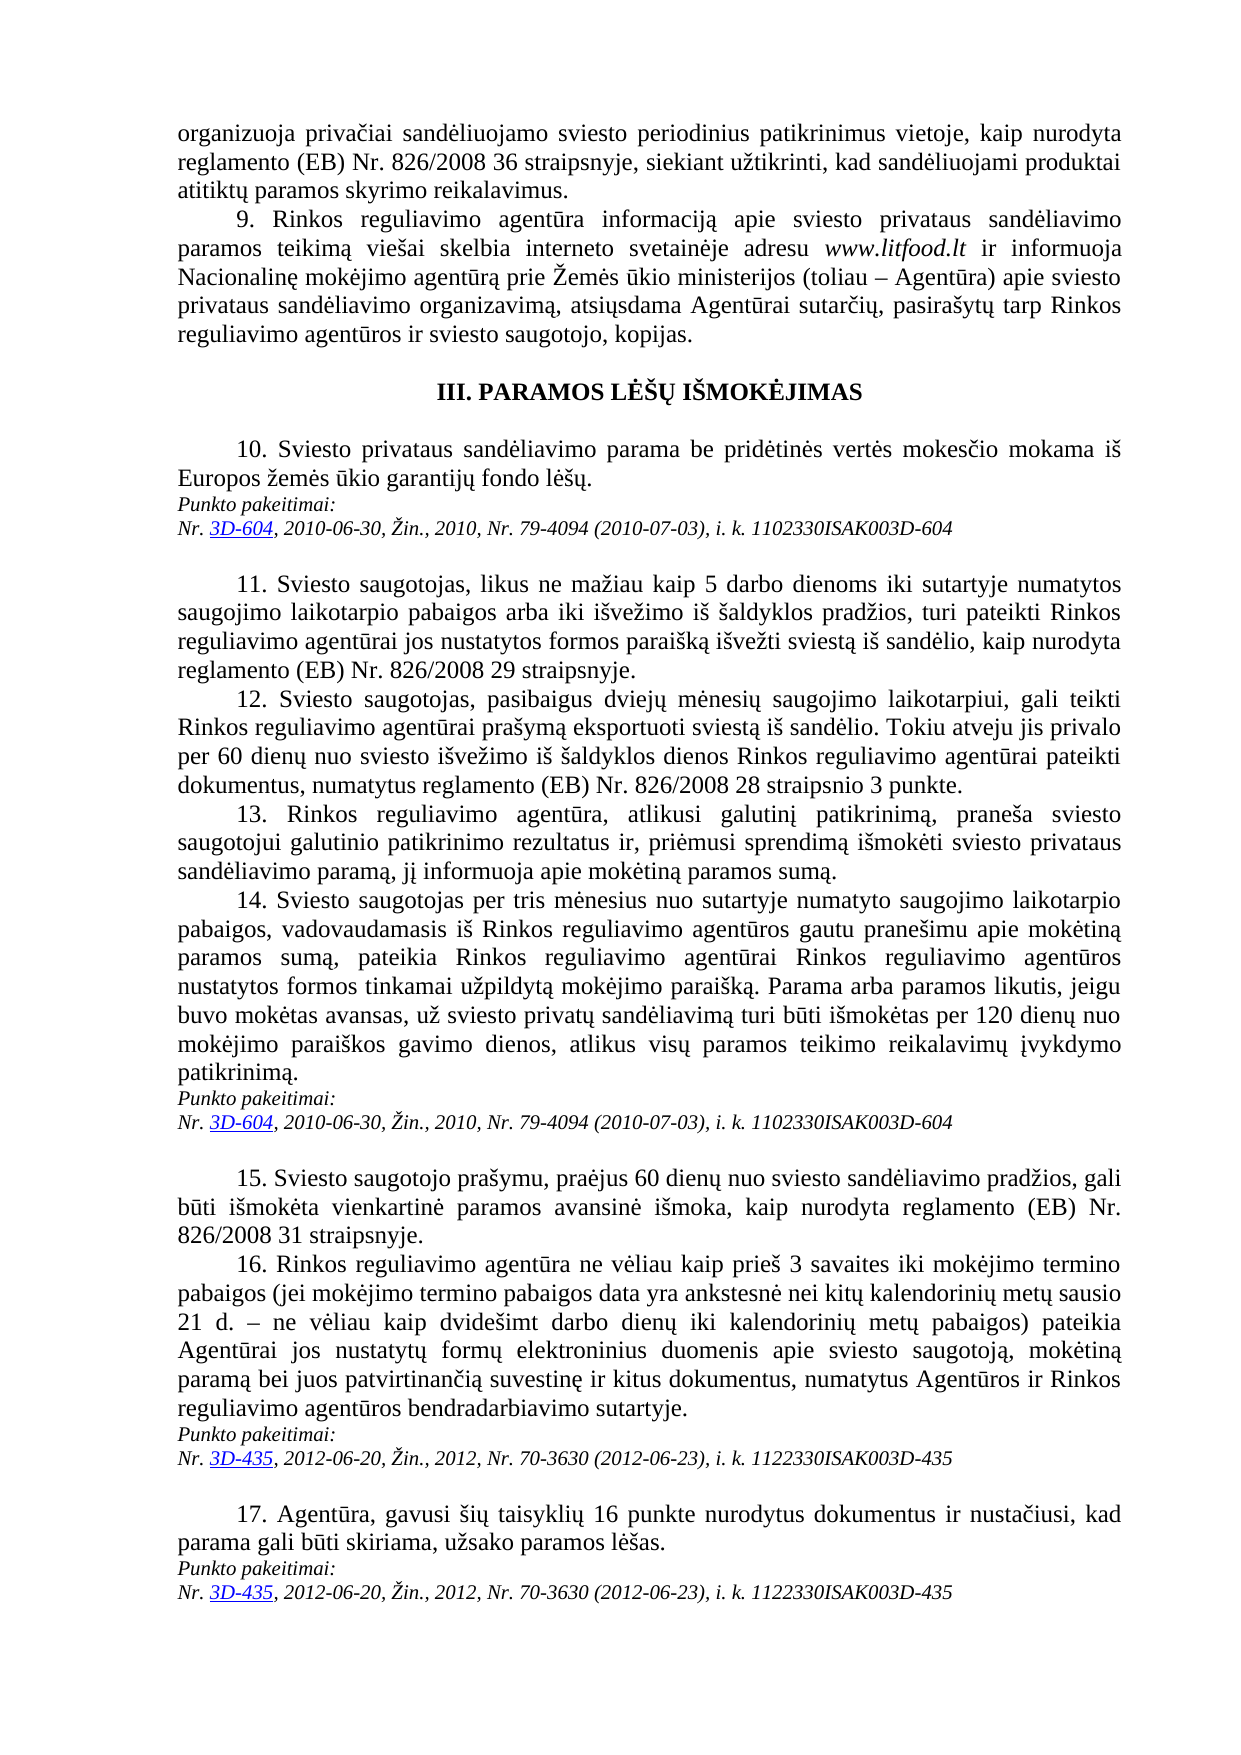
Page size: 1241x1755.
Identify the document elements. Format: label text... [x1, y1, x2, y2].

text Nr. 3D-435, 2012-06-20, Žin., 2012, Nr. 70-3630 (2012-06-23), i. k. 1122330ISAK003D-435 [177, 1580, 1122, 1604]
text 10. Sviesto privataus sandėliavimo parama be pridėtinės vertės mokesčio mokama iš Europos žemės ūkio garantijų fondo lėšų. [177, 434, 1122, 492]
text 12. Sviesto saugotojas, pasibaigus dviejų mėnesių saugojimo laikotarpiui, gali teikti Rinkos reguliavimo agentūrai prašymą eksportuoti sviestą iš sandėlio. Tokiu atveju jis privalo per 60 dienų nuo sviesto išvežimo iš šaldyklos dienos Rinkos reguliavimo agentūrai pateikti dokumentus, numatytus reglamento (EB) Nr. 826/2008 28 straipsnio 3 punkte. [177, 684, 1122, 799]
text 13. Rinkos reguliavimo agentūra, atlikusi galutinį patikrinimą, praneša sviesto saugotojui galutinio patikrinimo rezultatus ir, priėmusi sprendimą išmokėti sviesto privataus sandėliavimo paramą, jį informuoja apie mokėtiną paramos sumą. [177, 799, 1122, 885]
text Nr. 3D-604, 2010-06-30, Žin., 2010, Nr. 79-4094 (2010-07-03), i. k. 1102330ISAK003D-604 [177, 1110, 1122, 1134]
text Punkto pakeitimai: [177, 1086, 1122, 1110]
text Punkto pakeitimai: [177, 1556, 1122, 1580]
text III. PARAMOS LĖŠŲ IŠMOKĖJIMAS [177, 377, 1122, 406]
text Punkto pakeitimai: [177, 1422, 1122, 1446]
text 17. Agentūra, gavusi šių taisyklių 16 punkte nurodytus dokumentus ir nustačiusi, kad parama gali būti skiriama, užsako paramos lėšas. [177, 1499, 1122, 1556]
text 14. Sviesto saugotojas per tris mėnesius nuo sutartyje numatyto saugojimo laikotarpio pabaigos, vadovaudamasis iš Rinkos reguliavimo agentūros gautu pranešimu apie mokėtiną paramos sumą, pateikia Rinkos reguliavimo agentūrai Rinkos reguliavimo agentūros nustatytos formos tinkamai užpildytą mokėjimo paraišką. Parama arba paramos likutis, jeigu buvo mokėtas avansas, už sviesto privatų sandėliavimą turi būti išmokėtas per 120 dienų nuo mokėjimo paraiškos gavimo dienos, atlikus visų paramos teikimo reikalavimų įvykdymo patikrinimą. [177, 885, 1122, 1086]
text Nr. 3D-435, 2012-06-20, Žin., 2012, Nr. 70-3630 (2012-06-23), i. k. 1122330ISAK003D-435 [177, 1446, 1122, 1470]
text 15. Sviesto saugotojo prašymu, praėjus 60 dienų nuo sviesto sandėliavimo pradžios, gali būti išmokėta vienkartinė paramos avansinė išmoka, kaip nurodyta reglamento (EB) Nr. 826/2008 31 straipsnyje. [177, 1163, 1122, 1249]
text 11. Sviesto saugotojas, likus ne mažiau kaip 5 darbo dienoms iki sutartyje numatytos saugojimo laikotarpio pabaigos arba iki išvežimo iš šaldyklos pradžios, turi pateikti Rinkos reguliavimo agentūrai jos nustatytos formos paraišką išvežti sviestą iš sandėlio, kaip nurodyta reglamento (EB) Nr. 826/2008 29 straipsnyje. [177, 569, 1122, 684]
text Nr. 3D-604, 2010-06-30, Žin., 2010, Nr. 79-4094 (2010-07-03), i. k. 1102330ISAK003D-604 [177, 516, 1122, 540]
text 9. Rinkos reguliavimo agentūra informaciją apie sviesto privataus sandėliavimo paramos teikimą viešai skelbia interneto svetainėje adresu www.litfood.lt ir informuoja Nacionalinę mokėjimo agentūrą prie Žemės ūkio ministerijos (toliau – Agentūra) apie sviesto privataus sandėliavimo organizavimą, atsiųsdama Agentūrai sutarčių, pasirašytų tarp Rinkos reguliavimo agentūros ir sviesto saugotojo, kopijas. [177, 204, 1122, 348]
text Punkto pakeitimai: [177, 492, 1122, 516]
text organizuoja privačiai sandėliuojamo sviesto periodinius patikrinimus vietoje, kaip nurodyta reglamento (EB) Nr. 826/2008 36 straipsnyje, siekiant užtikrinti, kad sandėliuojami produktai atitiktų paramos skyrimo reikalavimus. [177, 118, 1122, 204]
text 16. Rinkos reguliavimo agentūra ne vėliau kaip prieš 3 savaites iki mokėjimo termino pabaigos (jei mokėjimo termino pabaigos data yra ankstesnė nei kitų kalendorinių metų sausio 21 d. – ne vėliau kaip dvidešimt darbo dienų iki kalendorinių metų pabaigos) pateikia Agentūrai jos nustatytų formų elektroninius duomenis apie sviesto saugotoją, mokėtiną paramą bei juos patvirtinančią suvestinę ir kitus dokumentus, numatytus Agentūros ir Rinkos reguliavimo agentūros bendradarbiavimo sutartyje. [177, 1249, 1122, 1422]
